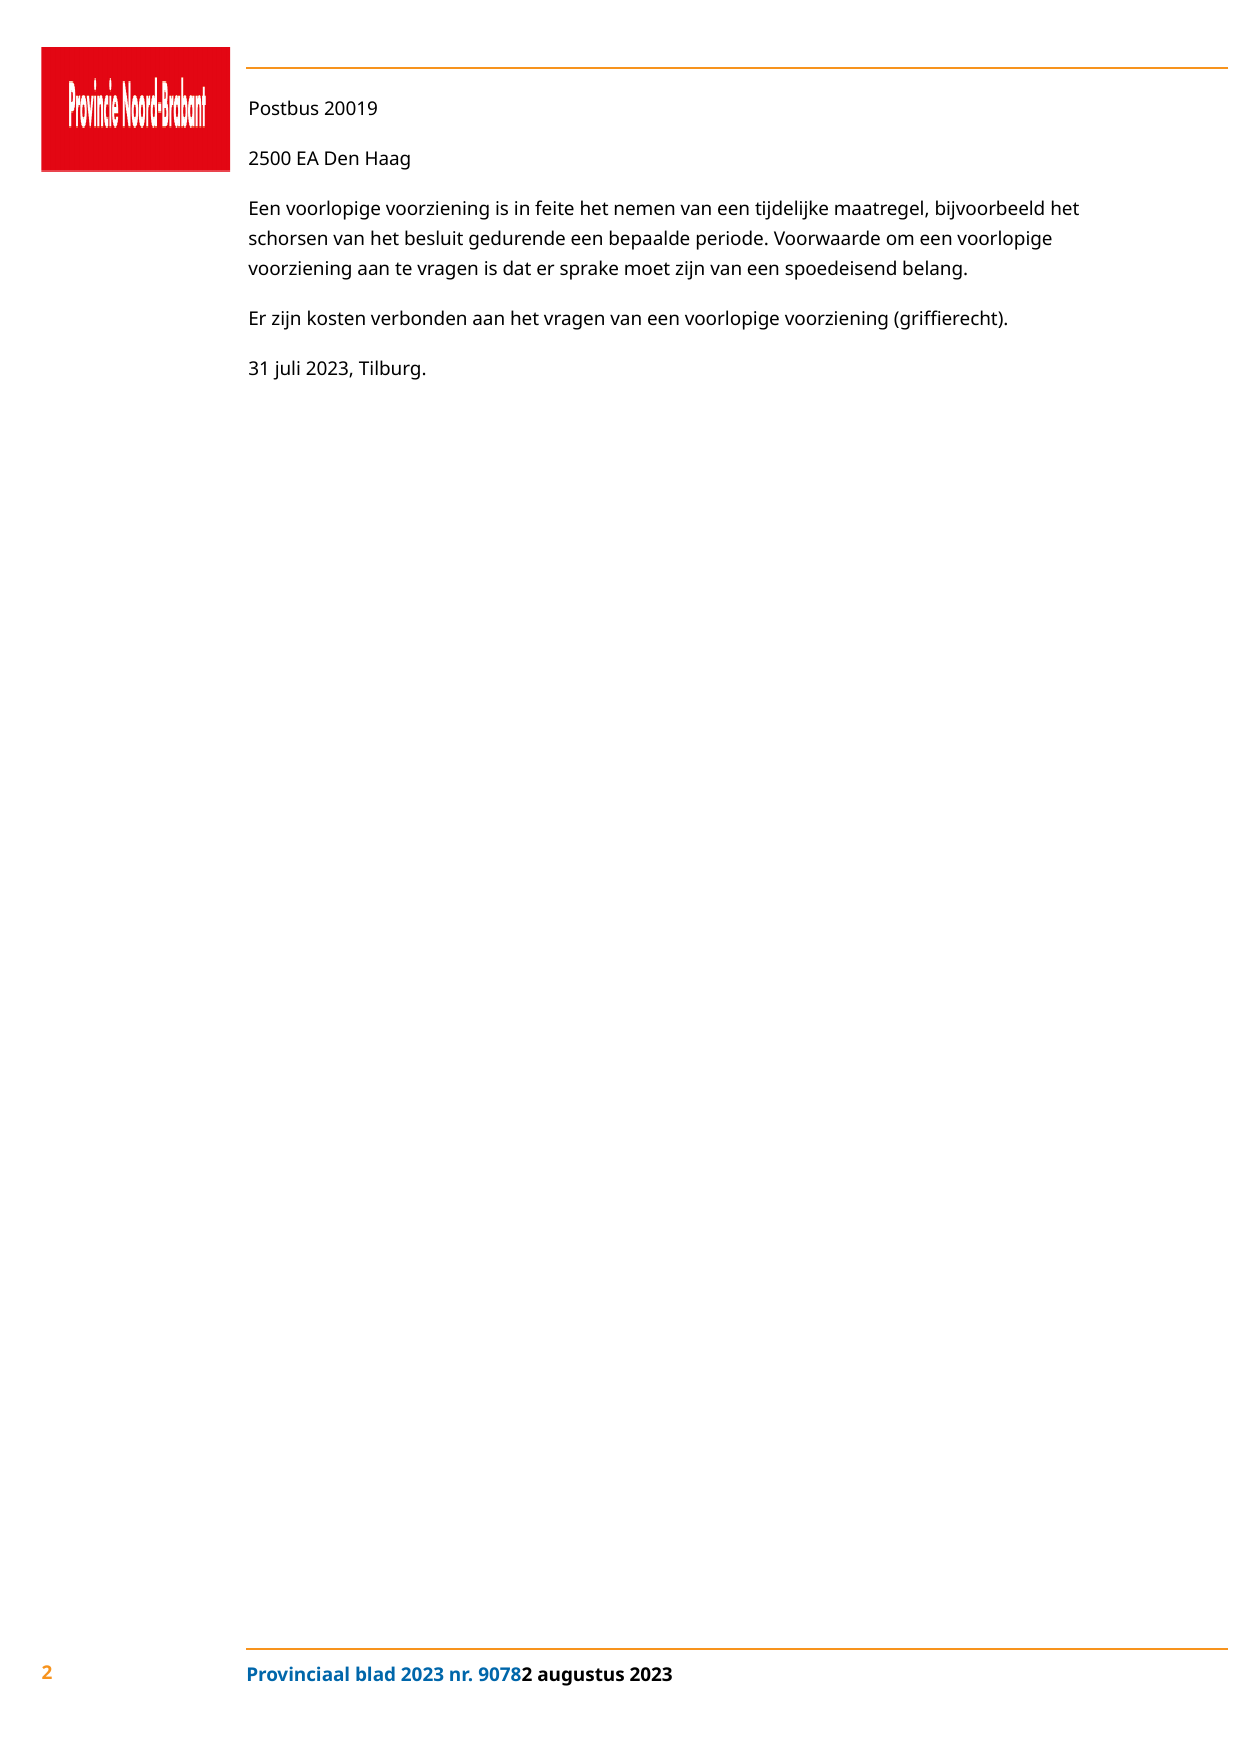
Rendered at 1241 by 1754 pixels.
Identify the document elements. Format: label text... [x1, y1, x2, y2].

picture [41, 47, 231, 172]
text 2500 EA Den Haag [248, 145, 1152, 171]
text Postbus 20019 [248, 95, 1152, 121]
text Een voorlopige voorziening is in feite het nemen van een tijdelijke maatregel, bijvoorbeeld het schorsen van het besluit gedurende een bepaalde periode. Voorwaarde om een voorlopige voorziening aan te vragen is dat er sprake moet zijn van een spoedeisend belang. [248, 196, 1152, 281]
text 31 juli 2023, Tilburg. [248, 356, 1152, 381]
text Er zijn kosten verbonden aan het vragen van een voorlopige voorziening (griffierecht). [248, 305, 1152, 331]
